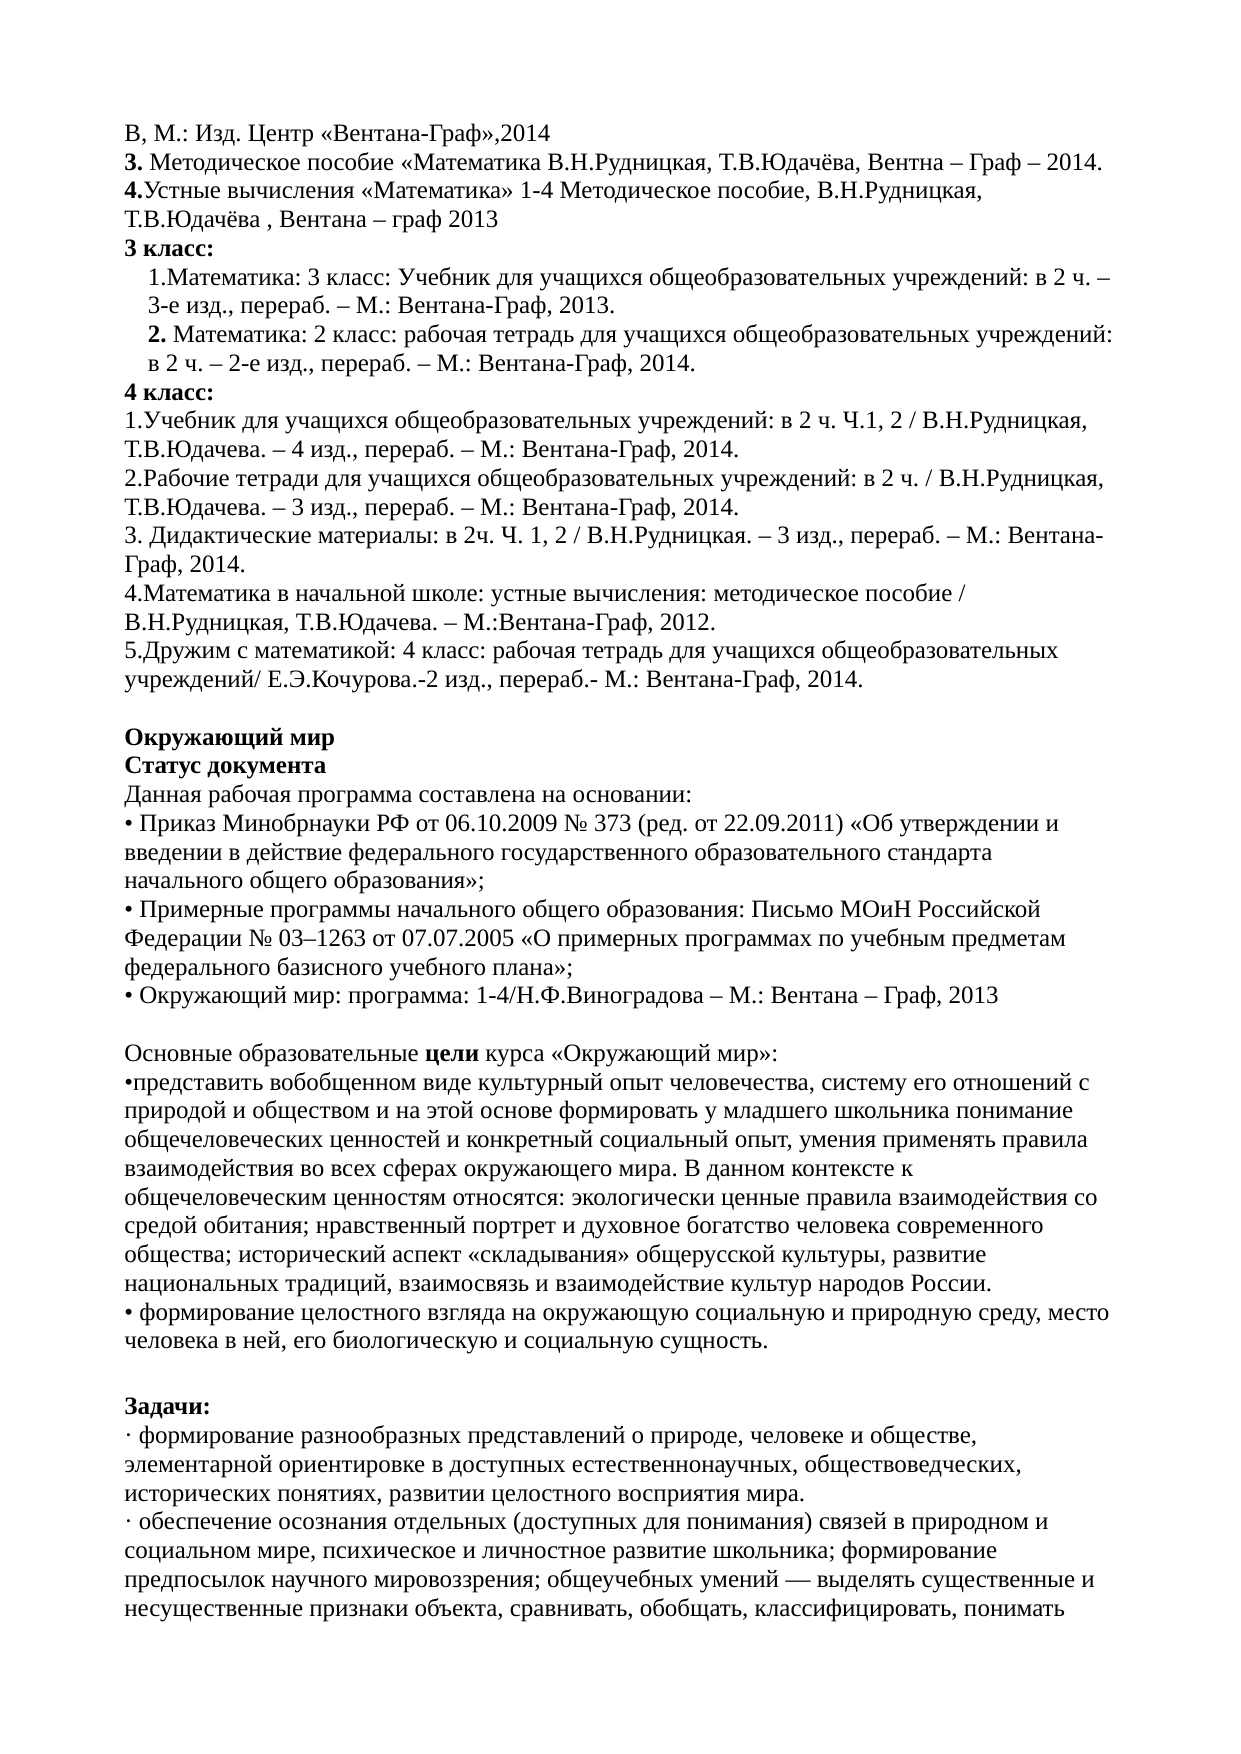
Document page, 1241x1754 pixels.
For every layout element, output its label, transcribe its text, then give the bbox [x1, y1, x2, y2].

text 4.Устные вычисления «Математика» 1-4 Методическое пособие, В.Н.Рудницкая, Т.В.Юдачёва , Вентана – граф 2013 [124, 176, 1116, 233]
text Основные образовательные цели курса «Окружающий мир»: [124, 1038, 1116, 1067]
text 4 класс: [124, 377, 1116, 406]
text В, М.: Изд. Центр «Вентана-Граф»,2014 [124, 118, 1116, 147]
text 1.Математика: 3 класс: Учебник для учащихся общеобразовательных учреждений: в 2 ч. – 3-е изд., перераб. – М.: Вентана-Граф, 2013. [148, 262, 1116, 319]
text 3. Методическое пособие «Математика В.Н.Рудницкая, Т.В.Юдачёва, Вентна – Граф – 2014. [124, 147, 1116, 176]
text Задачи: [124, 1391, 1116, 1420]
text 3 класс: [124, 233, 1116, 262]
text Статус документа [124, 751, 1116, 779]
text • формирование целостного взгляда на окружающую социальную и природную среду, место человека в ней, его биологическую и социальную сущность. [124, 1297, 1116, 1354]
text •представить вобобщенном виде культурный опыт человечества, систему его отношений с природой и обществом и на этой основе формировать у младшего школьника понимание общечеловеческих ценностей и конкретный социальный опыт, умения применять правила взаимодействия во всех сферах окружающего мира. В данном контексте к общечеловеческим ценностям относятся: экологически ценные правила взаимодействия со средой обитания; нравственный портрет и духовное богатство человека современного общества; исторический аспект «складывания» общерусской культуры, развитие национальных традиций, взаимосвязь и взаимодействие культур народов России. [124, 1067, 1116, 1297]
text 4.Математика в начальной школе: устные вычисления: методическое пособие / В.Н.Рудницкая, Т.В.Юдачева. – М.:Вентана-Граф, 2012. [124, 578, 1116, 636]
text 1.Учебник для учащихся общеобразовательных учреждений: в 2 ч. Ч.1, 2 / В.Н.Рудницкая, Т.В.Юдачева. – 4 изд., перераб. – М.: Вентана-Граф, 2014. [124, 406, 1116, 463]
text 2. Математика: 2 класс: рабочая тетрадь для учащихся общеобразовательных учреждений: в 2 ч. – 2-е изд., перераб. – М.: Вентана-Граф, 2014. [148, 319, 1116, 377]
text 2.Рабочие тетради для учащихся общеобразовательных учреждений: в 2 ч. / В.Н.Рудницкая, Т.В.Юдачева. – 3 изд., перераб. – М.: Вентана-Граф, 2014. [124, 463, 1116, 521]
text 3. Дидактические материалы: в 2ч. Ч. 1, 2 / В.Н.Рудницкая. – 3 изд., перераб. – М.: Вентана-Граф, 2014. [124, 521, 1116, 578]
text Данная рабочая программа составлена на основании: [124, 779, 1116, 808]
text • Приказ Минобрнауки РФ от 06.10.2009 № 373 (ред. от 22.09.2011) «Об утверждении и введении в действие федерального государственного образовательного стандарта начального общего образования»; [124, 808, 1116, 894]
text 5.Дружим с математикой: 4 класс: рабочая тетрадь для учащихся общеобразовательных учреждений/ Е.Э.Кочурова.-2 изд., перераб.- М.: Вентана-Граф, 2014. [124, 636, 1116, 693]
text • Примерные программы начального общего образования: Письмо МОиН Российской Федерации № 03–1263 от 07.07.2005 «О примерных программах по учебным предметам федерального базисного учебного плана»; [124, 894, 1116, 981]
text Окружающий мир [124, 722, 1116, 751]
text · обеспечение осознания отдельных (доступных для понимания) связей в природном и социальном мире, психическое и личностное развитие школьника; формирование предпосылок научного мировоззрения; общеучебных умений — выделять существенные и несущественные признаки объекта, сравнивать, обобщать, классифицировать, понимать [124, 1506, 1116, 1621]
text · формирование разнообразных представлений о природе, человеке и обществе, элементарной ориентировке в доступных естественнонаучных, обществоведческих, исторических понятиях, развитии целостного восприятия мира. [124, 1420, 1116, 1506]
text • Окружающий мир: программа: 1-4/Н.Ф.Виноградова – М.: Вентана – Граф, 2013 [124, 981, 1116, 1009]
